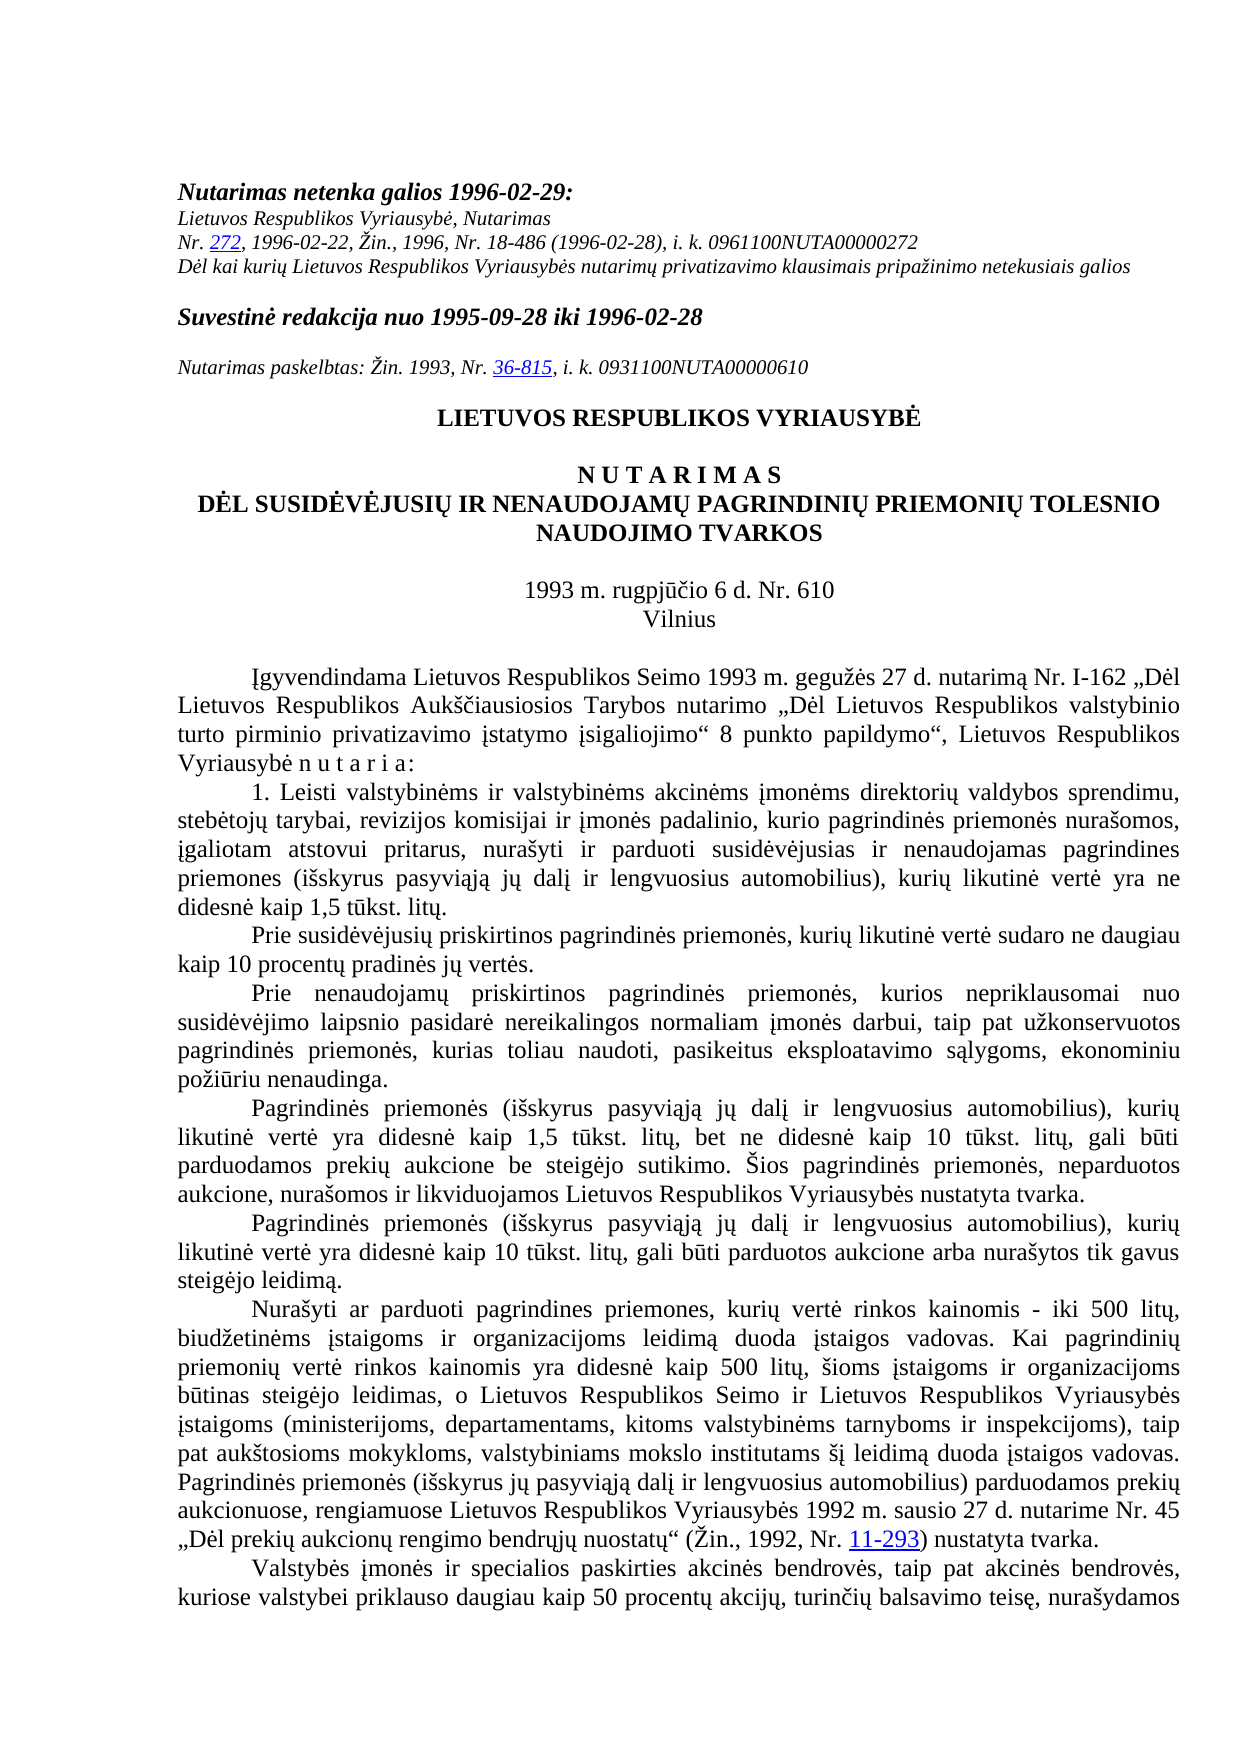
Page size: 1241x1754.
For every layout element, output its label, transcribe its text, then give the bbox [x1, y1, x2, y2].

text Vilnius [177, 604, 1181, 633]
text N U T A R I M A S [177, 461, 1181, 489]
text Nutarimas netenka galios 1996-02-29: [177, 177, 1181, 206]
text Dėl kai kurių Lietuvos Respublikos Vyriausybės nutarimų privatizavimo klausimais pripažinimo netekusiais galios [177, 254, 1181, 278]
text Nurašyti ar parduoti pagrindines priemones, kurių vertė rinkos kainomis - iki 500 litų, biudžetinėms įstaigoms ir organizacijoms leidimą duoda įstaigos vadovas. Kai pagrindinių priemonių vertė rinkos kainomis yra didesnė kaip 500 litų, šioms įstaigoms ir organizacijoms būtinas steigėjo leidimas, o Lietuvos Respublikos Seimo ir Lietuvos Respublikos Vyriausybės įstaigoms (ministerijoms, departamentams, kitoms valstybinėms tarnyboms ir inspekcijoms), taip pat aukštosioms mokykloms, valstybiniams mokslo institutams šį leidimą duoda įstaigos vadovas. Pagrindinės priemonės (išskyrus jų pasyviąją dalį ir lengvuosius automobilius) parduodamos prekių aukcionuose, rengiamuose Lietuvos Respublikos Vyriausybės 1992 m. sausio 27 d. nutarime Nr. 45 „Dėl prekių aukcionų rengimo bendrųjų nuostatų“ (Žin., 1992, Nr. 11-293) nustatyta tvarka. [177, 1294, 1181, 1553]
text LIETUVOS RESPUBLIKOS VYRIAUSYBĖ [177, 403, 1181, 432]
text Nutarimas paskelbtas: Žin. 1993, Nr. 36-815, i. k. 0931100NUTA00000610 [177, 355, 1181, 379]
text DĖL SUSIDĖVĖJUSIŲ IR NENAUDOJAMŲ PAGRINDINIŲ PRIEMONIŲ TOLESNIO NAUDOJIMO TVARKOS [177, 489, 1181, 547]
text 1993 m. rugpjūčio 6 d. Nr. 610 [177, 576, 1181, 604]
text Prie nenaudojamų priskirtinos pagrindinės priemonės, kurios nepriklausomai nuo susidėvėjimo laipsnio pasidarė nereikalingos normaliam įmonės darbui, taip pat užkonservuotos pagrindinės priemonės, kurias toliau naudoti, pasikeitus eksploatavimo sąlygoms, ekonominiu požiūriu nenaudinga. [177, 978, 1181, 1093]
text Pagrindinės priemonės (išskyrus pasyviąją jų dalį ir lengvuosius automobilius), kurių likutinė vertė yra didesnė kaip 10 tūkst. litų, gali būti parduotos aukcione arba nurašytos tik gavus steigėjo leidimą. [177, 1208, 1181, 1294]
text Įgyvendindama Lietuvos Respublikos Seimo 1993 m. gegužės 27 d. nutarimą Nr. I-162 „Dėl Lietuvos Respublikos Aukščiausiosios Tarybos nutarimo „Dėl Lietuvos Respublikos valstybinio turto pirminio privatizavimo įstatymo įsigaliojimo“ 8 punkto papildymo“, Lietuvos Respublikos Vyriausybė nutaria: [177, 662, 1181, 777]
text Valstybės įmonės ir specialios paskirties akcinės bendrovės, taip pat akcinės bendrovės, kuriose valstybei priklauso daugiau kaip 50 procentų akcijų, turinčių balsavimo teisę, nurašydamos [177, 1553, 1181, 1611]
text Lietuvos Respublikos Vyriausybė, Nutarimas [177, 206, 1181, 230]
text Nr. 272, 1996-02-22, Žin., 1996, Nr. 18-486 (1996-02-28), i. k. 0961100NUTA00000272 [177, 230, 1181, 254]
text Suvestinė redakcija nuo 1995-09-28 iki 1996-02-28 [177, 302, 1181, 331]
text Pagrindinės priemonės (išskyrus pasyviąją jų dalį ir lengvuosius automobilius), kurių likutinė vertė yra didesnė kaip 1,5 tūkst. litų, bet ne didesnė kaip 10 tūkst. litų, gali būti parduodamos prekių aukcione be steigėjo sutikimo. Šios pagrindinės priemonės, neparduotos aukcione, nurašomos ir likviduojamos Lietuvos Respublikos Vyriausybės nustatyta tvarka. [177, 1093, 1181, 1208]
text 1. Leisti valstybinėms ir valstybinėms akcinėms įmonėms direktorių valdybos sprendimu, stebėtojų tarybai, revizijos komisijai ir įmonės padalinio, kurio pagrindinės priemonės nurašomos, įgaliotam atstovui pritarus, nurašyti ir parduoti susidėvėjusias ir nenaudojamas pagrindines priemones (išskyrus pasyviąją jų dalį ir lengvuosius automobilius), kurių likutinė vertė yra ne didesnė kaip 1,5 tūkst. litų. [177, 777, 1181, 921]
text Prie susidėvėjusių priskirtinos pagrindinės priemonės, kurių likutinė vertė sudaro ne daugiau kaip 10 procentų pradinės jų vertės. [177, 921, 1181, 978]
